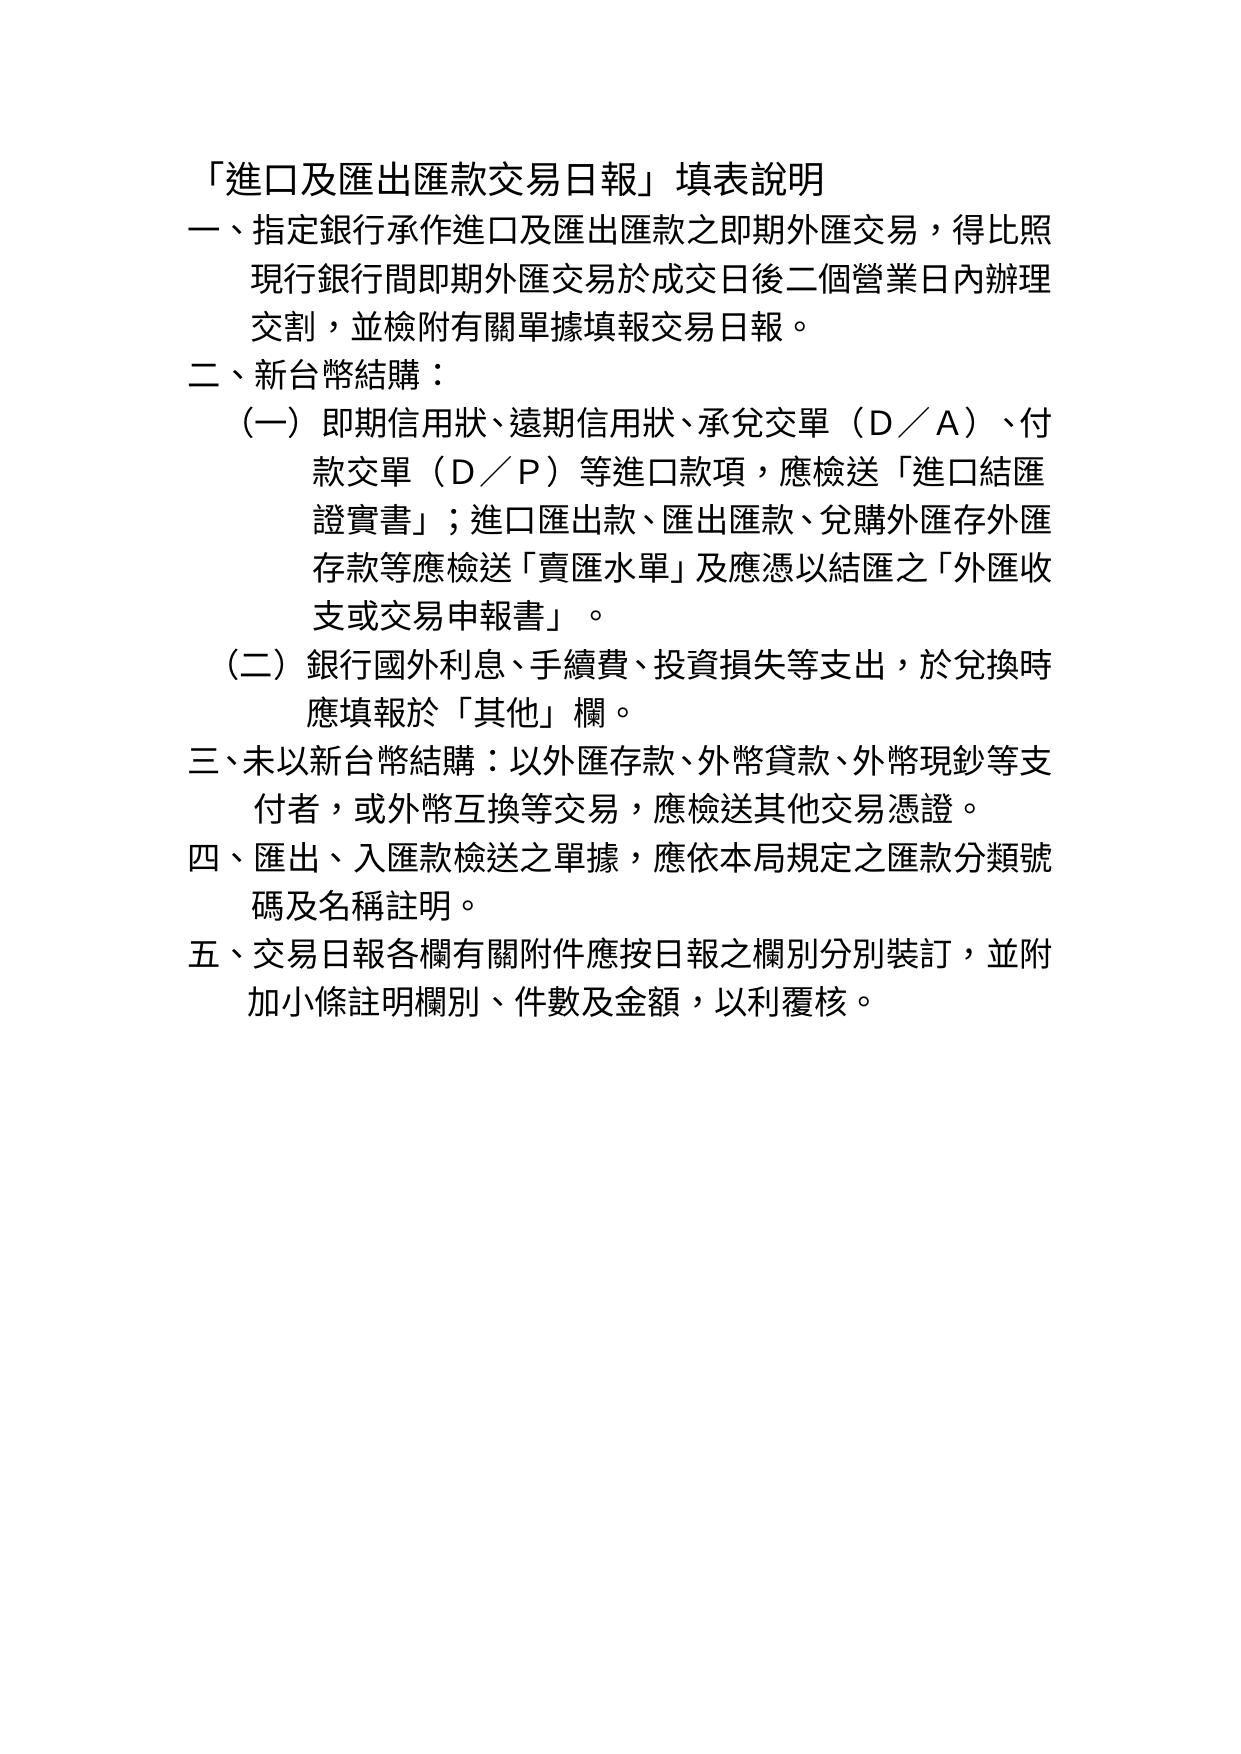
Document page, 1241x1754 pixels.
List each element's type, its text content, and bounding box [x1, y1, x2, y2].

text 一、指定銀行承作進口及匯出匯款之即期外匯交易，得比照現行銀行間即期外匯交易於成交日後二個營業日內辦理交割，並檢附有關單據填報交易日報。 [187, 204, 1053, 349]
text （二）銀行國外利息、手續費、投資損失等支出，於兌換時應填報於「其他」欄。 [206, 638, 1053, 735]
text 五、交易日報各欄有關附件應按日報之欄別分別裝訂，並附加小條註明欄別、件數及金額，以利覆核。 [187, 928, 1053, 1024]
text （一）即期信用狀、遠期信用狀、承兌交單（Ｄ／Ａ）、付款交單（Ｄ／Ｐ）等進口款項，應檢送「進口結匯證實書」；進口匯出款、匯出匯款、兌購外匯存外匯存款等應檢送「賣匯水單」及應憑以結匯之「外匯收支或交易申報書」。 [187, 397, 1053, 638]
text 三、未以新台幣結購：以外匯存款、外幣貸款、外幣現鈔等支付者，或外幣互換等交易，應檢送其他交易憑證。 [187, 735, 1053, 831]
text 四、匯出、入匯款檢送之單據，應依本局規定之匯款分類號碼及名稱註明。 [187, 831, 1053, 928]
text 「進口及匯出匯款交易日報」填表說明 [187, 150, 1053, 204]
text 二、新台幣結購： [187, 349, 1053, 397]
